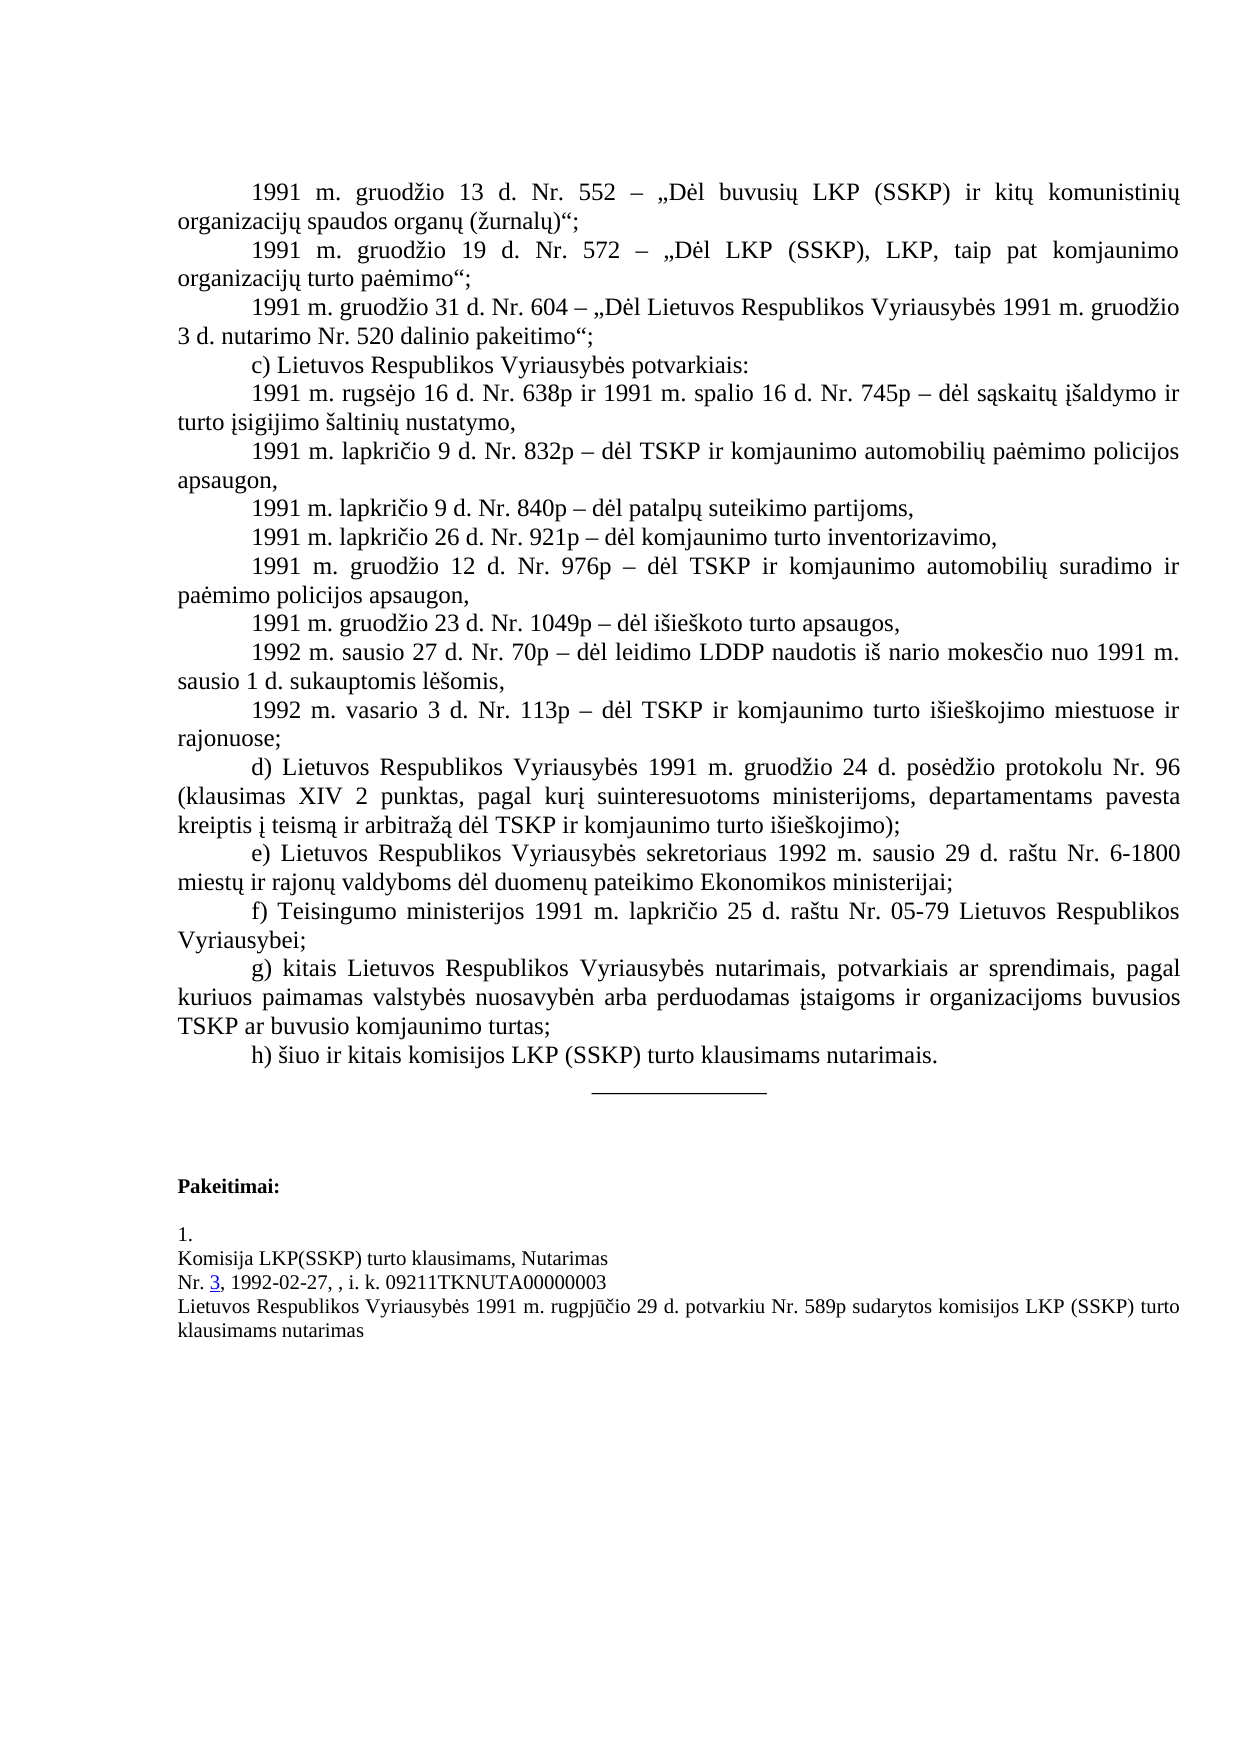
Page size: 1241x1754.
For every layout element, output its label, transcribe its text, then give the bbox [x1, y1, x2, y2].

text e) Lietuvos Respublikos Vyriausybės sekretoriaus 1992 m. sausio 29 d. raštu Nr. 6-1800 miestų ir rajonų valdyboms dėl duomenų pateikimo Ekonomikos ministerijai; [177, 838, 1181, 896]
text 1991 m. lapkričio 26 d. Nr. 921p – dėl komjaunimo turto inventorizavimo, [177, 522, 1181, 551]
text g) kitais Lietuvos Respublikos Vyriausybės nutarimais, potvarkiais ar sprendimais, pagal kuriuos paimamas valstybės nuosavybėn arba perduodamas įstaigoms ir organizacijoms buvusios TSKP ar buvusio komjaunimo turtas; [177, 953, 1181, 1040]
text Komisija LKP(SSKP) turto klausimams, Nutarimas [177, 1246, 1181, 1270]
text 1991 m. lapkričio 9 d. Nr. 832p – dėl TSKP ir komjaunimo automobilių paėmimo policijos apsaugon, [177, 436, 1181, 493]
text d) Lietuvos Respublikos Vyriausybės 1991 m. gruodžio 24 d. posėdžio protokolu Nr. 96 (klausimas XIV 2 punktas, pagal kurį suinteresuotoms ministerijoms, departamentams pavesta kreiptis į teismą ir arbitražą dėl TSKP ir komjaunimo turto išieškojimo); [177, 752, 1181, 838]
text Pakeitimai: [177, 1174, 1181, 1198]
text 1991 m. gruodžio 12 d. Nr. 976p – dėl TSKP ir komjaunimo automobilių suradimo ir paėmimo policijos apsaugon, [177, 551, 1181, 608]
text c) Lietuvos Respublikos Vyriausybės potvarkiais: [177, 350, 1181, 378]
text 1991 m. gruodžio 13 d. Nr. 552 – „Dėl buvusių LKP (SSKP) ir kitų komunistinių organizacijų spaudos organų (žurnalų)“; [177, 177, 1181, 235]
text 1991 m. gruodžio 19 d. Nr. 572 – „Dėl LKP (SSKP), LKP, taip pat komjaunimo organizacijų turto paėmimo“; [177, 235, 1181, 292]
text 1991 m. gruodžio 23 d. Nr. 1049p – dėl išieškoto turto apsaugos, [177, 608, 1181, 637]
text ______________ [177, 1068, 1181, 1097]
text Nr. 3, 1992-02-27, , i. k. 09211TKNUTA00000003 [177, 1270, 1181, 1294]
text 1992 m. sausio 27 d. Nr. 70p – dėl leidimo LDDP naudotis iš nario mokesčio nuo 1991 m. sausio 1 d. sukauptomis lėšomis, [177, 637, 1181, 695]
text 1. [177, 1222, 1181, 1246]
text Lietuvos Respublikos Vyriausybės 1991 m. rugpjūčio 29 d. potvarkiu Nr. 589p sudarytos komisijos LKP (SSKP) turto klausimams nutarimas [177, 1294, 1181, 1342]
text 1991 m. gruodžio 31 d. Nr. 604 – „Dėl Lietuvos Respublikos Vyriausybės 1991 m. gruodžio 3 d. nutarimo Nr. 520 dalinio pakeitimo“; [177, 292, 1181, 350]
text 1991 m. lapkričio 9 d. Nr. 840p – dėl patalpų suteikimo partijoms, [177, 493, 1181, 522]
text 1991 m. rugsėjo 16 d. Nr. 638p ir 1991 m. spalio 16 d. Nr. 745p – dėl sąskaitų įšaldymo ir turto įsigijimo šaltinių nustatymo, [177, 378, 1181, 436]
text f) Teisingumo ministerijos 1991 m. lapkričio 25 d. raštu Nr. 05-79 Lietuvos Respublikos Vyriausybei; [177, 896, 1181, 953]
text 1992 m. vasario 3 d. Nr. 113p – dėl TSKP ir komjaunimo turto išieškojimo miestuose ir rajonuose; [177, 695, 1181, 752]
text h) šiuo ir kitais komisijos LKP (SSKP) turto klausimams nutarimais. [177, 1040, 1181, 1068]
